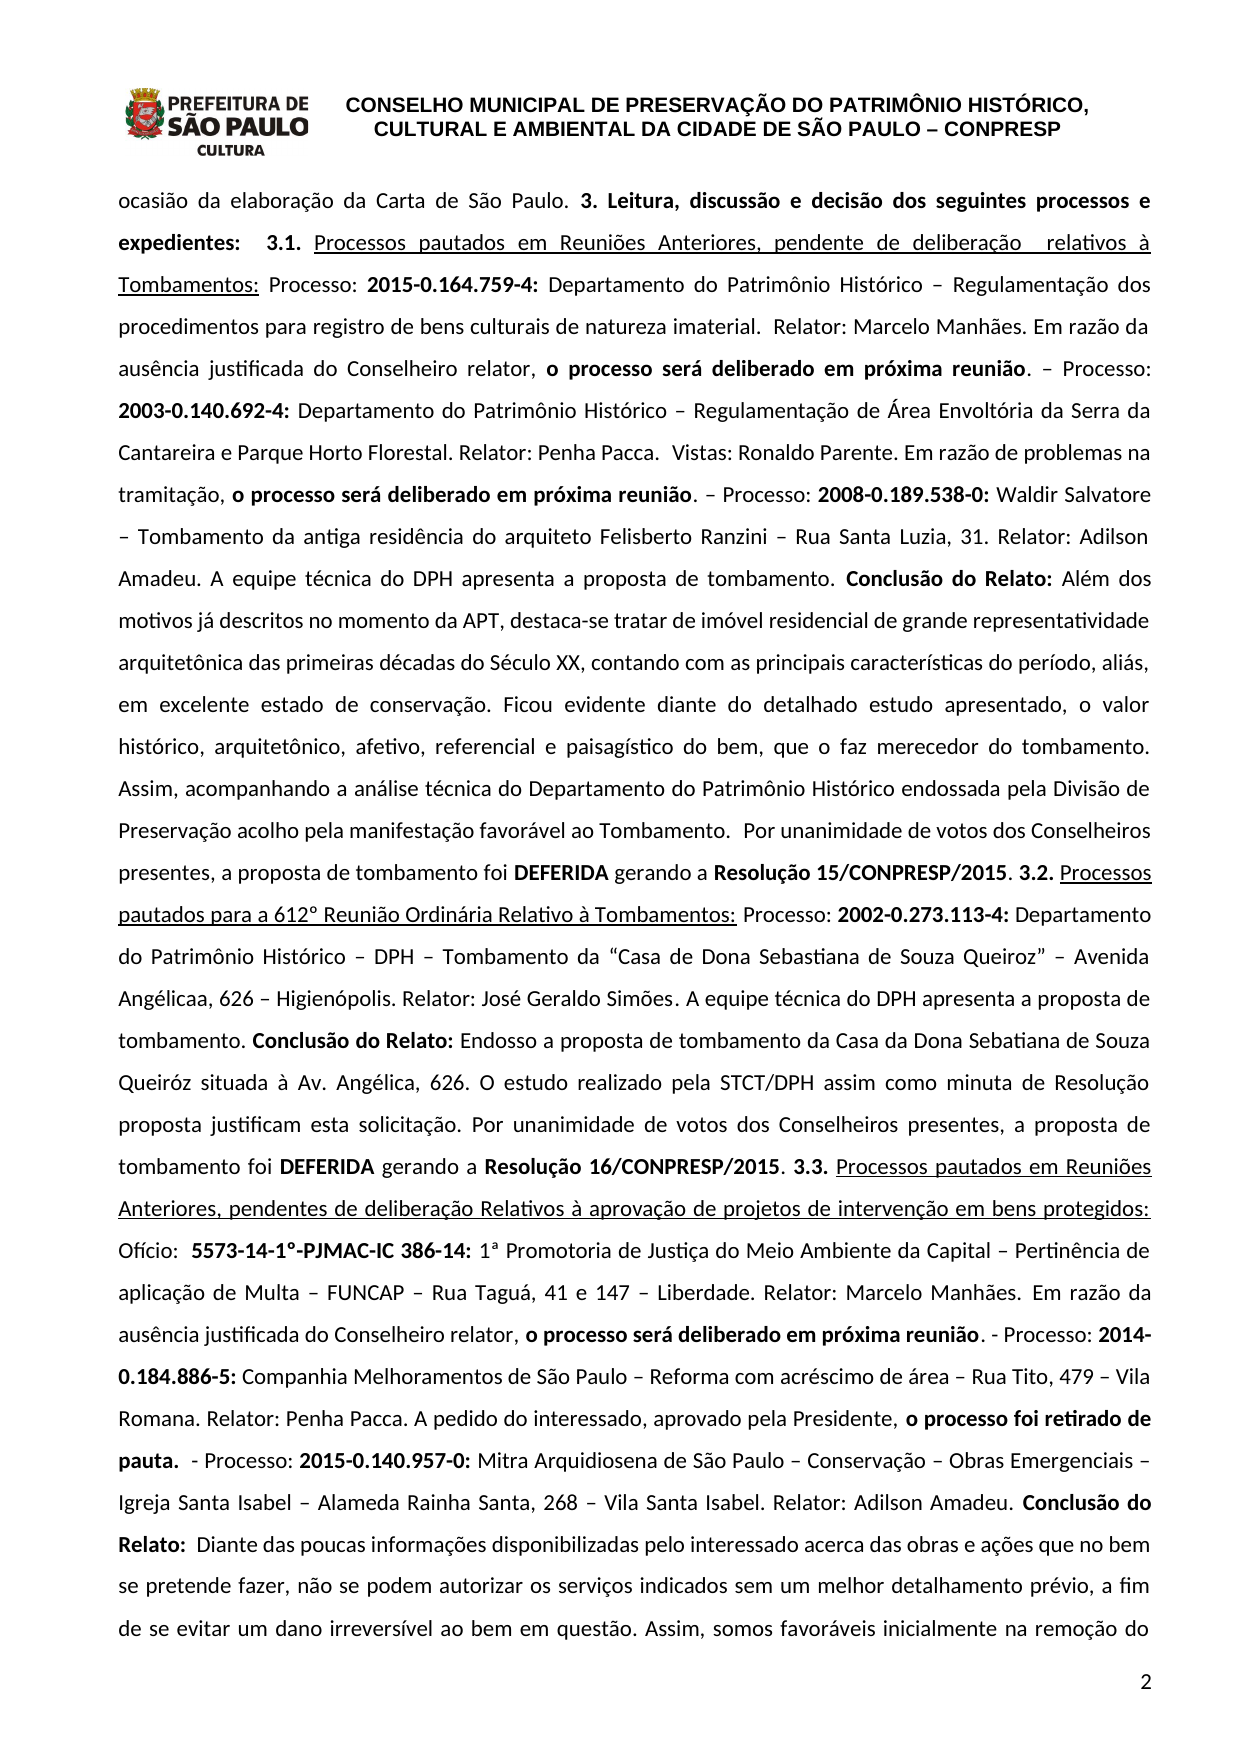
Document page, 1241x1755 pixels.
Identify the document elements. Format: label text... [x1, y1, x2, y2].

text ocasião da elaboração da Carta de São Paulo. 3. Leitura, discussão e decisão dos seguintes processos e expedientes: 3.1. Processos pautados em Reuniões Anteriores, pendente de deliberação relativos à Tombamentos: Processo: 2015-0.164.759-4: Departamento do Patrimônio Histórico – Regulamentação dos procedimentos para registro de bens culturais de natureza imaterial. Relator: Marcelo Manhães. Em razão da ausência justificada do Conselheiro relator, o processo será deliberado em próxima reunião. – Processo: 2003-0.140.692-4: Departamento do Patrimônio Histórico – Regulamentação de Área Envoltória da Serra da Cantareira e Parque Horto Florestal. Relator: Penha Pacca. Vistas: Ronaldo Parente. Em razão de problemas na tramitação, o processo será deliberado em próxima reunião. – Processo: 2008-0.189.538-0: Waldir Salvatore – Tombamento da antiga residência do arquiteto Felisberto Ranzini – Rua Santa Luzia, 31. Relator: Adilson Amadeu. A equipe técnica do DPH apresenta a proposta de tombamento. Conclusão do Relato: Além dos motivos já descritos no momento da APT, destaca-se tratar de imóvel residencial de grande representatividade arquitetônica das primeiras décadas do Século XX, contando com as principais características do período, aliás, em excelente estado de conservação. Ficou evidente diante do detalhado estudo apresentado, o valor histórico, arquitetônico, afetivo, referencial e paisagístico do bem, que o faz merecedor do tombamento. Assim, acompanhando a análise técnica do Departamento do Patrimônio Histórico endossada pela Divisão de Preservação acolho pela manifestação favorável ao Tombamento. Por unanimidade de votos dos Conselheiros presentes, a proposta de tombamento foi DEFERIDA gerando a Resolução 15/CONPRESP/2015. 3.2. Processos pautados para a 612º Reunião Ordinária Relativo à Tombamentos: Processo: 2002-0.273.113-4: Departamento do Patrimônio Histórico – DPH – Tombamento da “Casa de Dona Sebastiana de Souza Queiroz” – Avenida Angélicaa, 626 – Higienópolis. Relator: José Geraldo Simões. A equipe técnica do DPH apresenta a proposta de tombamento. Conclusão do Relato: Endosso a proposta de tombamento da Casa da Dona Sebatiana de Souza Queiróz situada à Av. Angélica, 626. O estudo realizado pela STCT/DPH assim como minuta de Resolução proposta justificam esta solicitação. Por unanimidade de votos dos Conselheiros presentes, a proposta de tombamento foi DEFERIDA gerando a Resolução 16/CONPRESP/2015. 3.3. Processos pautados em Reuniões Anteriores, pendentes de deliberação Relativos à aprovação de projetos de intervenção em bens protegidos: Ofício: 5573-14-1º-PJMAC-IC 386-14: 1ª Promotoria de Justiça do Meio Ambiente da Capital – Pertinência de aplicação de Multa – FUNCAP – Rua Taguá, 41 e 147 – Liberdade. Relator: Marcelo Manhães. Em razão da ausência justificada do Conselheiro relator, o processo será deliberado em próxima reunião. - Processo: 2014-0.184.886-5: Companhia Melhoramentos de São Paulo – Reforma com acréscimo de área – Rua Tito, 479 – Vila Romana. Relator: Penha Pacca. A pedido do interessado, aprovado pela Presidente, o processo foi retirado de pauta. - Processo: 2015-0.140.957-0: Mitra Arquidiosena de São Paulo – Conservação – Obras Emergenciais – Igreja Santa Isabel – Alameda Rainha Santa, 268 – Vila Santa Isabel. Relator: Adilson Amadeu. Conclusão do Relato: Diante das poucas informações disponibilizadas pelo interessado acerca das obras e ações que no bem se pretende fazer, não se podem autorizar os serviços indicados sem um melhor detalhamento prévio, a fim de se evitar um dano irreversível ao bem em questão. Assim, somos favoráveis inicialmente na remoção do [118, 186, 1152, 1642]
